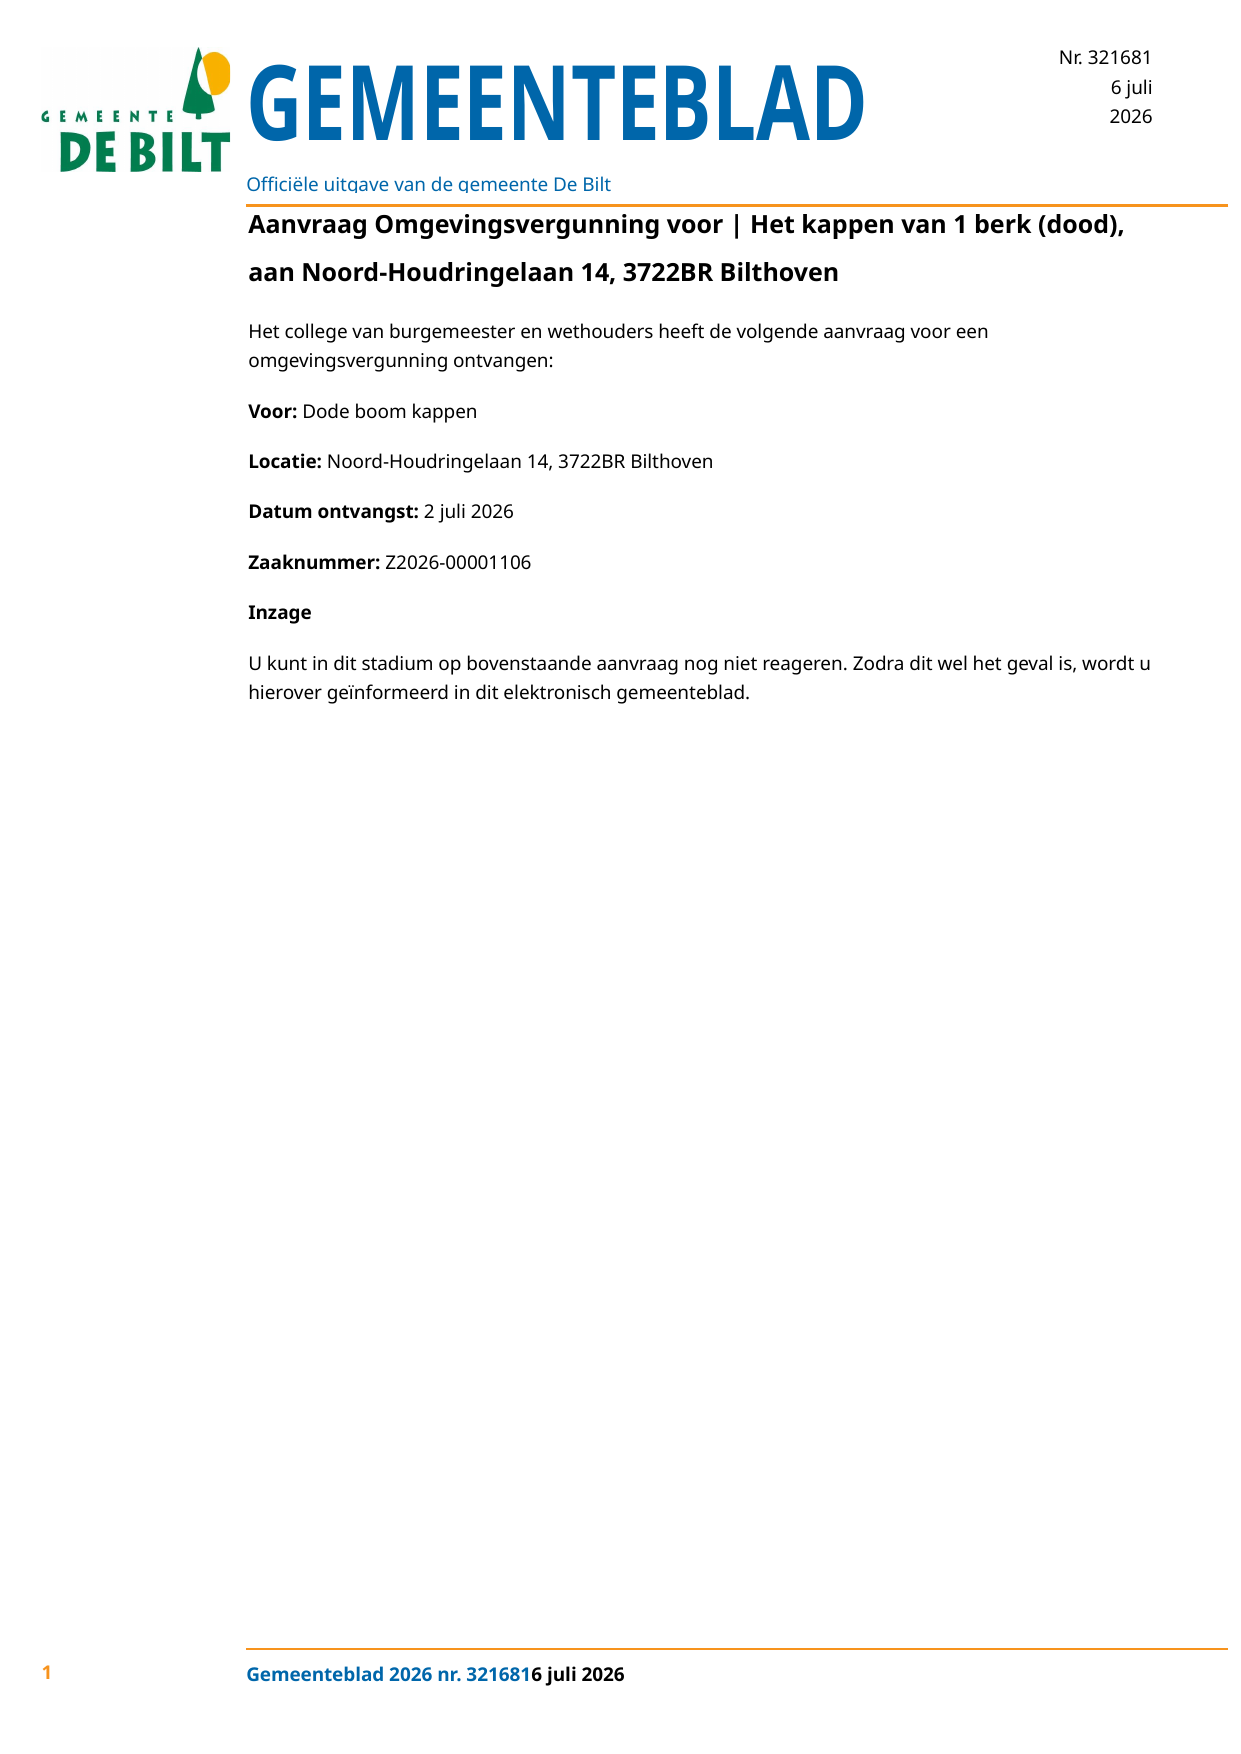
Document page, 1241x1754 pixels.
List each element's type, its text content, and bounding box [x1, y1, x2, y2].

text U kunt in dit stadium op bovenstaande aanvraag nog niet reageren. Zodra dit wel het geval is, wordt u hierover geïnformeerd in dit elektronisch gemeenteblad. [248, 650, 1152, 705]
text Inzage [248, 599, 1152, 625]
text Het college van burgemeester en wethouders heeft de volgende aanvraag voor een omgevingsvergunning ontvangen: [248, 318, 1152, 373]
picture [41, 47, 231, 172]
text Voor: Dode boom kappen [248, 398, 1152, 424]
text Zaaknummer: Z2026-00001106 [248, 549, 1152, 575]
text Datum ontvangst: 2 juli 2026 [248, 499, 1152, 524]
text Aanvraag Omgevingsvergunning voor | Het kappen van 1 berk (dood), aan Noord-Houdringelaan 14, 3722BR Bilthoven [248, 207, 1152, 288]
text Locatie: Noord-Houdringelaan 14, 3722BR Bilthoven [248, 448, 1152, 474]
